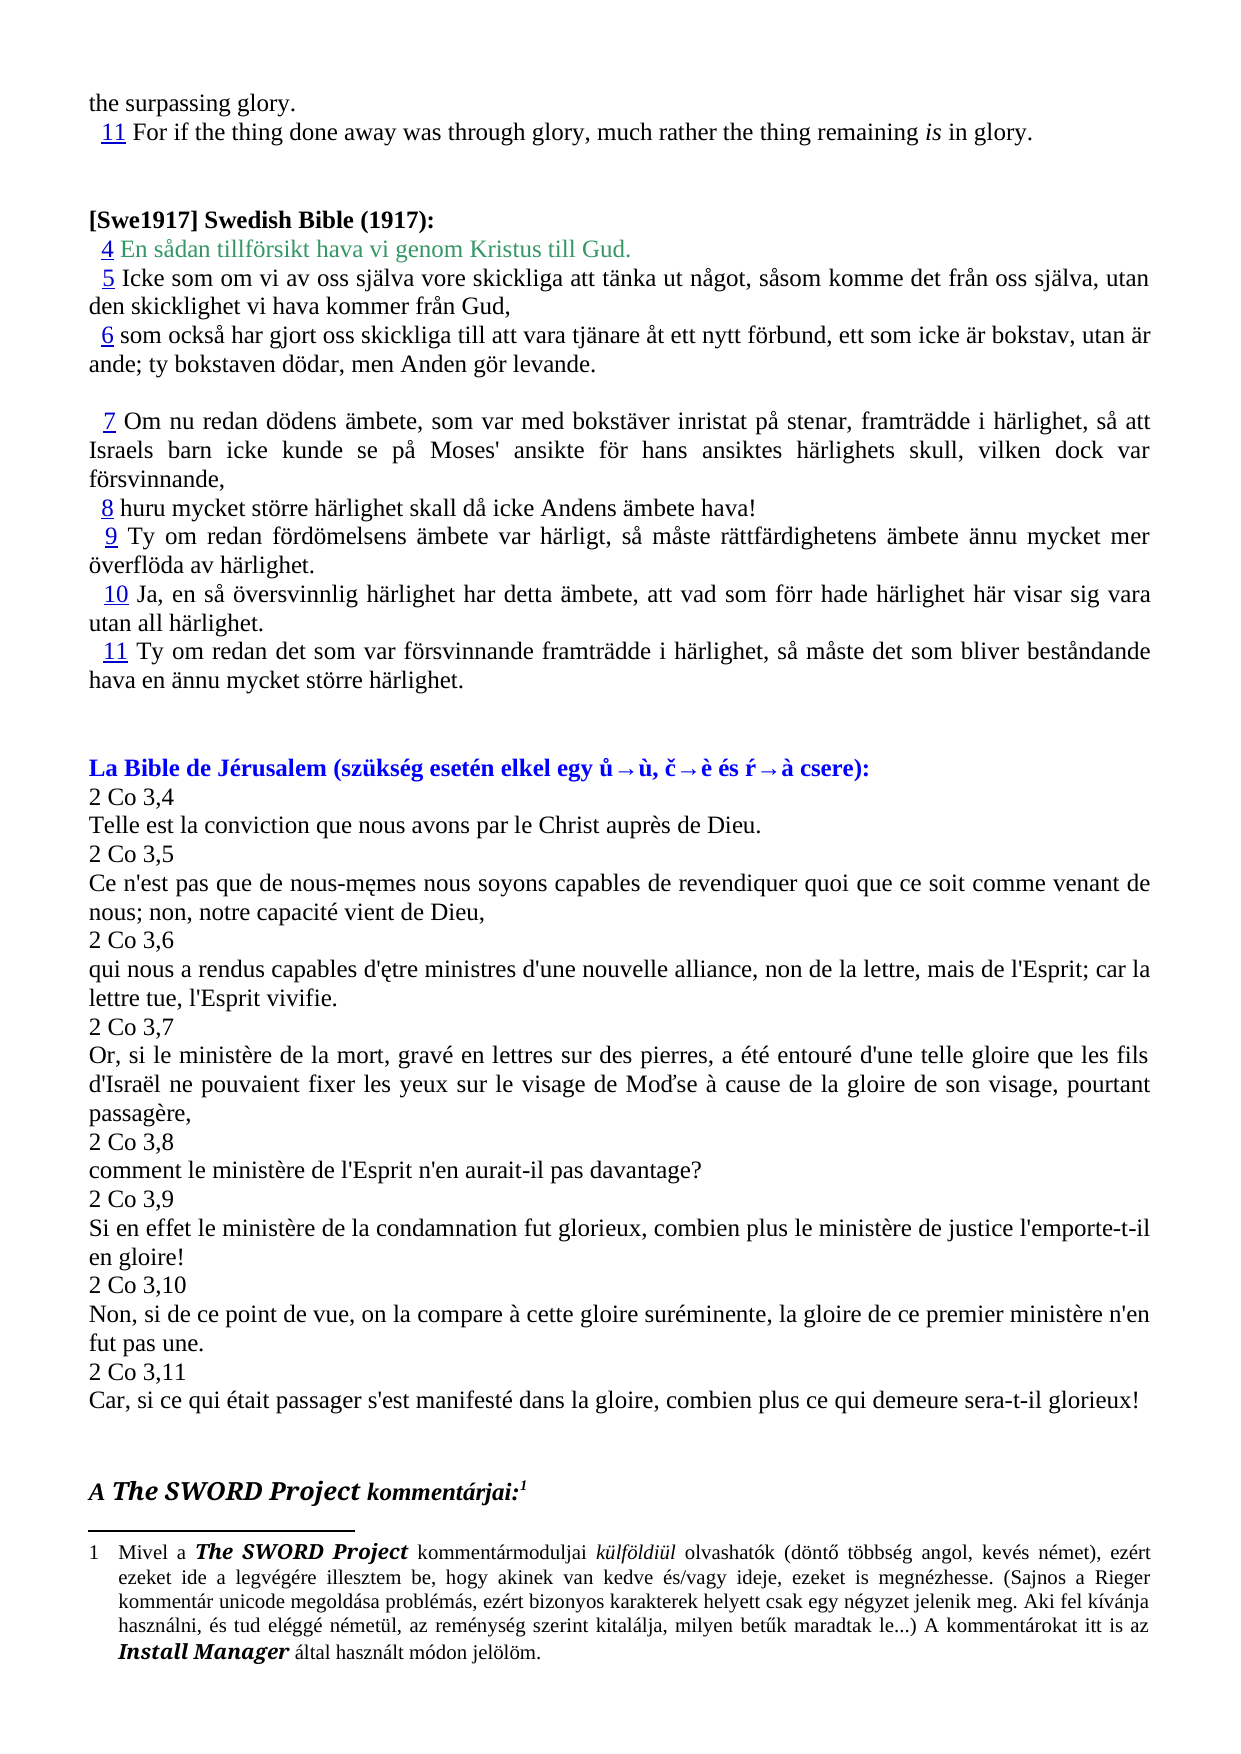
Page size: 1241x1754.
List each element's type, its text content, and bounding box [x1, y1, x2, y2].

text 2 Co 3,9 [88, 1184, 1152, 1213]
text 2 Co 3,8 [88, 1127, 1152, 1155]
text the surpassing glory. 11 For if the thing done away was through glory, much rather the thing remaining is in glory. [88, 88, 1152, 146]
text qui nous a rendus capables d'ętre ministres d'une nouvelle alliance, non de la lettre, mais de l'Esprit; car la lettre tue, l'Esprit vivifie. [88, 954, 1152, 1012]
text comment le ministère de l'Esprit n'en aurait-il pas davantage? [88, 1155, 1152, 1184]
text Si en effet le ministère de la condamnation fut glorieux, combien plus le ministère de justice l'emporte-t-il en gloire! [88, 1213, 1152, 1270]
text Non, si de ce point de vue, on la compare à cette gloire suréminente, la gloire de ce premier ministère n'en fut pas une. [88, 1299, 1152, 1357]
text 2 Co 3,11 [88, 1357, 1152, 1385]
text 2 Co 3,5 [88, 839, 1152, 868]
text 2 Co 3,10 [88, 1270, 1152, 1299]
text 2 Co 3,6 [88, 925, 1152, 954]
text La Bible de Jérusalem (szükség esetén elkel egy ů→ù, č→è és ŕ→à csere): [88, 753, 1152, 782]
text 2 Co 3,4 [88, 782, 1152, 810]
text 2 Co 3,7 [88, 1012, 1152, 1040]
text A The SWORD Project kommentárjai: [88, 1473, 1152, 1507]
text Car, si ce qui était passager s'est manifesté dans la gloire, combien plus ce qui demeure sera-t-il glorieux! [88, 1385, 1152, 1414]
text 4 En sådan tillförsikt hava vi genom Kristus till Gud. 5 Icke som om vi av oss själva vore skickliga att tänka ut något, såsom komme det från oss själva, utan den skicklighet vi hava kommer från Gud, 6 som också har gjort oss skickliga till att vara tjänare åt ett nytt förbund, ett som icke är bokstav, utan är ande; ty bokstaven dödar, men Anden gör levande. 7 Om nu redan dödens ämbete, som var med bokstäver inristat på stenar, framträdde i härlighet, så att Israels barn icke kunde se på Moses' ansikte för hans ansiktes härlighets skull, vilken dock var försvinnande, 8 huru mycket större härlighet skall då icke Andens ämbete hava! 9 Ty om redan fördömelsens ämbete var härligt, så måste rättfärdighetens ämbete ännu mycket mer överflöda av härlighet. 10 Ja, en så översvinnlig härlighet har detta ämbete, att vad som förr hade härlighet här visar sig vara utan all härlighet. 11 Ty om redan det som var försvinnande framträdde i härlighet, så måste det som bliver beståndande hava en ännu mycket större härlighet. [88, 234, 1152, 694]
text Or, si le ministère de la mort, gravé en lettres sur des pierres, a été entouré d'une telle gloire que les fils d'Israël ne pouvaient fixer les yeux sur le visage de Moďse à cause de la gloire de son visage, pourtant passagère, [88, 1040, 1152, 1127]
text [Swe1917] Swedish Bible (1917): [88, 205, 1152, 234]
text Ce n'est pas que de nous-męmes nous soyons capables de revendiquer quoi que ce soit comme venant de nous; non, notre capacité vient de Dieu, [88, 868, 1152, 925]
text Telle est la conviction que nous avons par le Christ auprès de Dieu. [88, 810, 1152, 839]
text Mivel a The SWORD Project kommentármoduljai külföldiül olvashatók (döntő többség angol, kevés német), ezért ezeket ide a legvégére illesztem be, hogy akinek van kedve és/vagy ideje, ezeket is megnézhesse. (Sajnos a Rieger kommentár unicode megoldása problémás, ezért bizonyos karakterek helyett csak egy négyzet jelenik meg. Aki fel kívánja használni, és tud eléggé németül, az reménység szerint kitalálja, milyen betűk maradtak le...) A kommentárokat itt is az Install Manager által használt módon jelölöm. [88, 1537, 1152, 1665]
